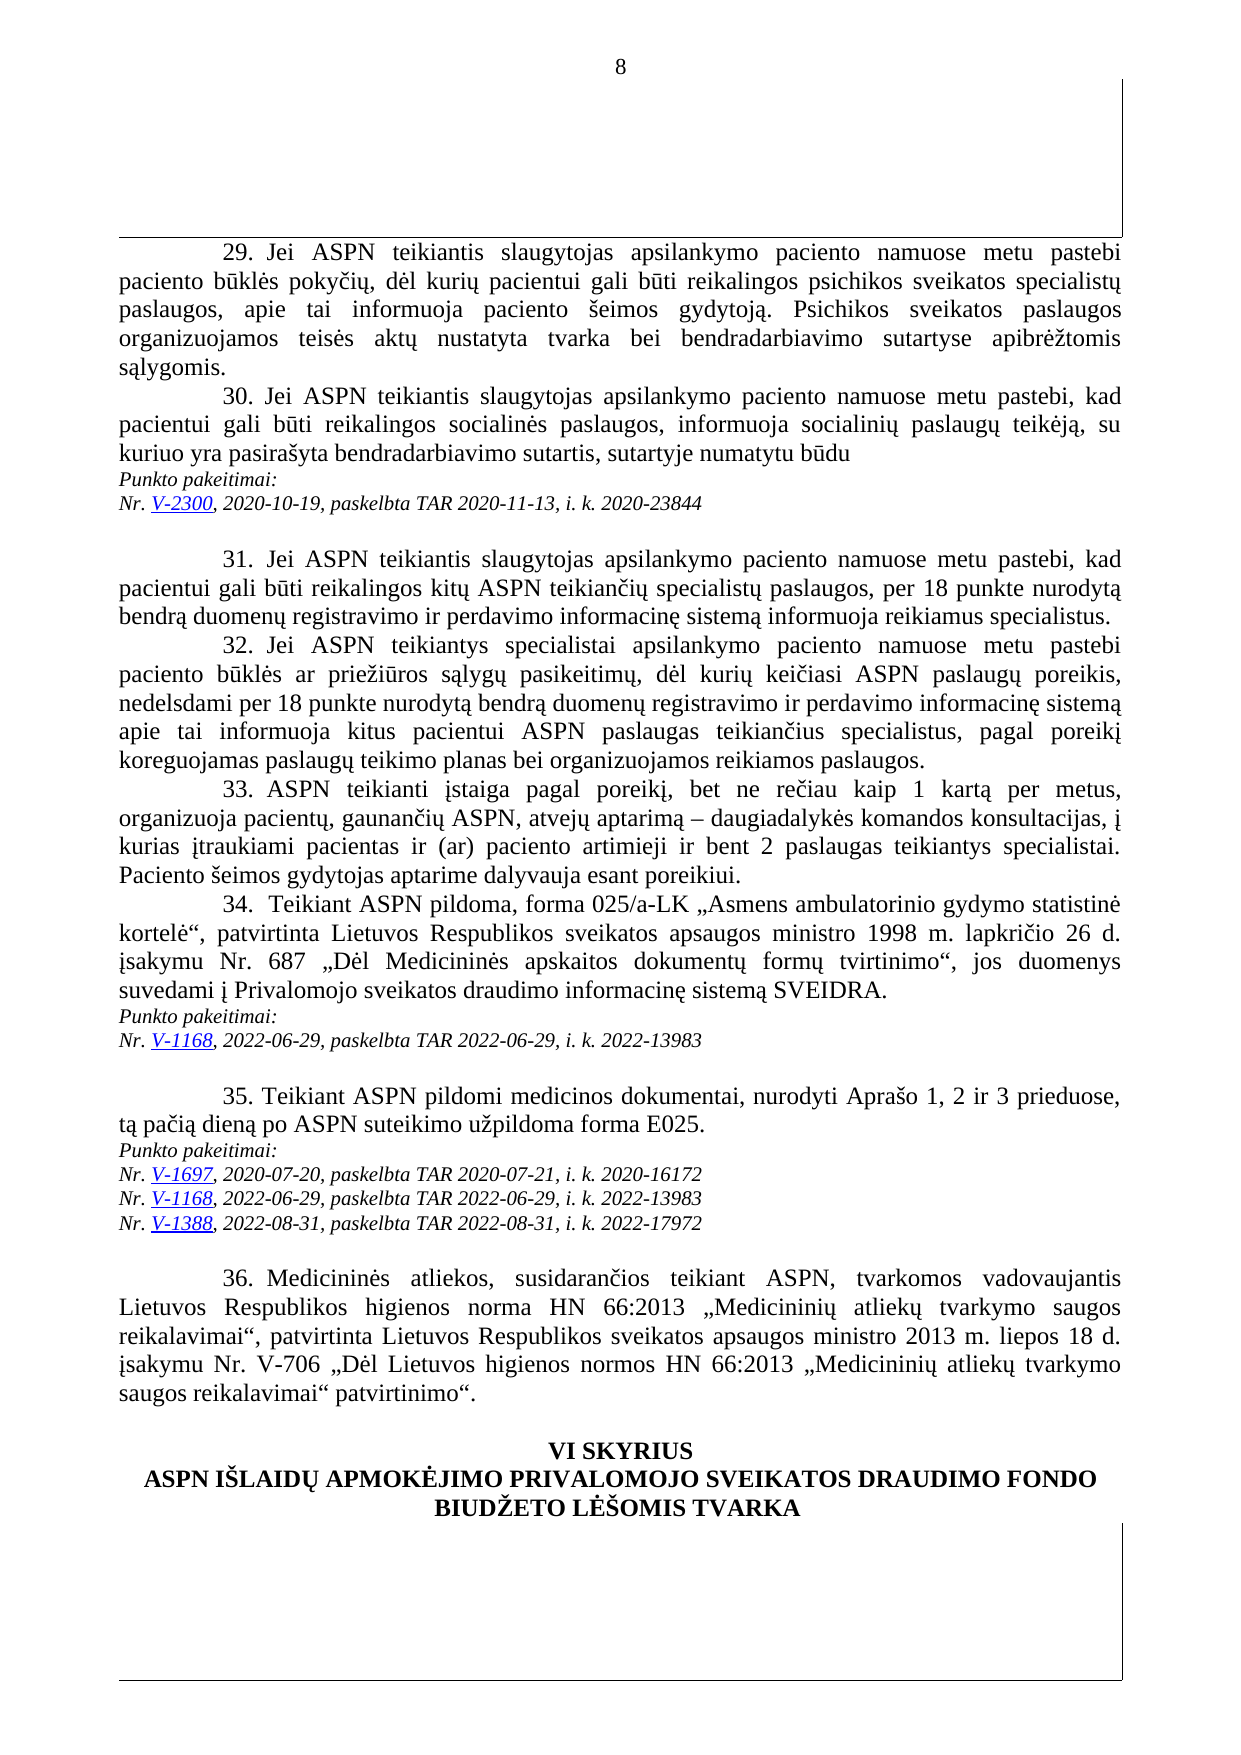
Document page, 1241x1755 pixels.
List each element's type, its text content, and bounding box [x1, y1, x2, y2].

text Nr. V-2300, 2020-10-19, paskelbta TAR 2020-11-13, i. k. 2020-23844 [119, 491, 1122, 515]
text ASPN IŠLAIDŲ APMOKĖJIMO PRIVALOMOJO SVEIKATOS DRAUDIMO FONDO BIUDŽETO LĖŠOMIS TVARKA [119, 1464, 1122, 1522]
text Punkto pakeitimai: [119, 467, 1122, 491]
text 30. Jei ASPN teikiantis slaugytojas apsilankymo paciento namuose metu pastebi, kad pacientui gali būti reikalingos socialinės paslaugos, informuoja socialinių paslaugų teikėją, su kuriuo yra pasirašyta bendradarbiavimo sutartis, sutartyje numatytu būdu [119, 381, 1122, 467]
text Nr. V-1697, 2020-07-20, paskelbta TAR 2020-07-21, i. k. 2020-16172 [119, 1162, 1122, 1186]
text Nr. V-1388, 2022-08-31, paskelbta TAR 2022-08-31, i. k. 2022-17972 [119, 1210, 1122, 1234]
text 33. ASPN teikianti įstaiga pagal poreikį, bet ne rečiau kaip 1 kartą per metus, organizuoja pacientų, gaunančių ASPN, atvejų aptarimą – daugiadalykės komandos konsultacijas, į kurias įtraukiami pacientas ir (ar) paciento artimieji ir bent 2 paslaugas teikiantys specialistai. Paciento šeimos gydytojas aptarime dalyvauja esant poreikiui. [119, 774, 1122, 889]
text Punkto pakeitimai: [119, 1004, 1122, 1028]
text 31. Jei ASPN teikiantis slaugytojas apsilankymo paciento namuose metu pastebi, kad pacientui gali būti reikalingos kitų ASPN teikiančių specialistų paslaugos, per 18 punkte nurodytą bendrą duomenų registravimo ir perdavimo informacinę sistemą informuoja reikiamus specialistus. [119, 544, 1122, 630]
text 35. Teikiant ASPN pildomi medicinos dokumentai, nurodyti Aprašo 1, 2 ir 3 prieduose, tą pačią dieną po ASPN suteikimo užpildoma forma E025. [119, 1081, 1122, 1138]
text VI SKYRIUS [119, 1436, 1122, 1464]
text 32. Jei ASPN teikiantys specialistai apsilankymo paciento namuose metu pastebi paciento būklės ar priežiūros sąlygų pasikeitimų, dėl kurių keičiasi ASPN paslaugų poreikis, nedelsdami per 18 punkte nurodytą bendrą duomenų registravimo ir perdavimo informacinę sistemą apie tai informuoja kitus pacientui ASPN paslaugas teikiančius specialistus, pagal poreikį koreguojamas paslaugų teikimo planas bei organizuojamos reikiamos paslaugos. [119, 630, 1122, 774]
text 34. Teikiant ASPN pildoma, forma 025/a-LK „Asmens ambulatorinio gydymo statistinė kortelė“, patvirtinta Lietuvos Respublikos sveikatos apsaugos ministro 1998 m. lapkričio 26 d. įsakymu Nr. 687 „Dėl Medicininės apskaitos dokumentų formų tvirtinimo“, jos duomenys suvedami į Privalomojo sveikatos draudimo informacinę sistemą SVEIDRA. [119, 889, 1122, 1004]
text Nr. V-1168, 2022-06-29, paskelbta TAR 2022-06-29, i. k. 2022-13983 [119, 1186, 1122, 1210]
text Nr. V-1168, 2022-06-29, paskelbta TAR 2022-06-29, i. k. 2022-13983 [119, 1028, 1122, 1052]
text Punkto pakeitimai: [119, 1138, 1122, 1162]
text 29. Jei ASPN teikiantis slaugytojas apsilankymo paciento namuose metu pastebi paciento būklės pokyčių, dėl kurių pacientui gali būti reikalingos psichikos sveikatos specialistų paslaugos, apie tai informuoja paciento šeimos gydytoją. Psichikos sveikatos paslaugos organizuojamos teisės aktų nustatyta tvarka bei bendradarbiavimo sutartyse apibrėžtomis sąlygomis. [119, 237, 1122, 381]
text 36. Medicininės atliekos, susidarančios teikiant ASPN, tvarkomos vadovaujantis Lietuvos Respublikos higienos norma HN 66:2013 „Medicininių atliekų tvarkymo saugos reikalavimai“, patvirtinta Lietuvos Respublikos sveikatos apsaugos ministro 2013 m. liepos 18 d. įsakymu Nr. V-706 „Dėl Lietuvos higienos normos HN 66:2013 „Medicininių atliekų tvarkymo saugos reikalavimai“ patvirtinimo“. [119, 1263, 1122, 1407]
